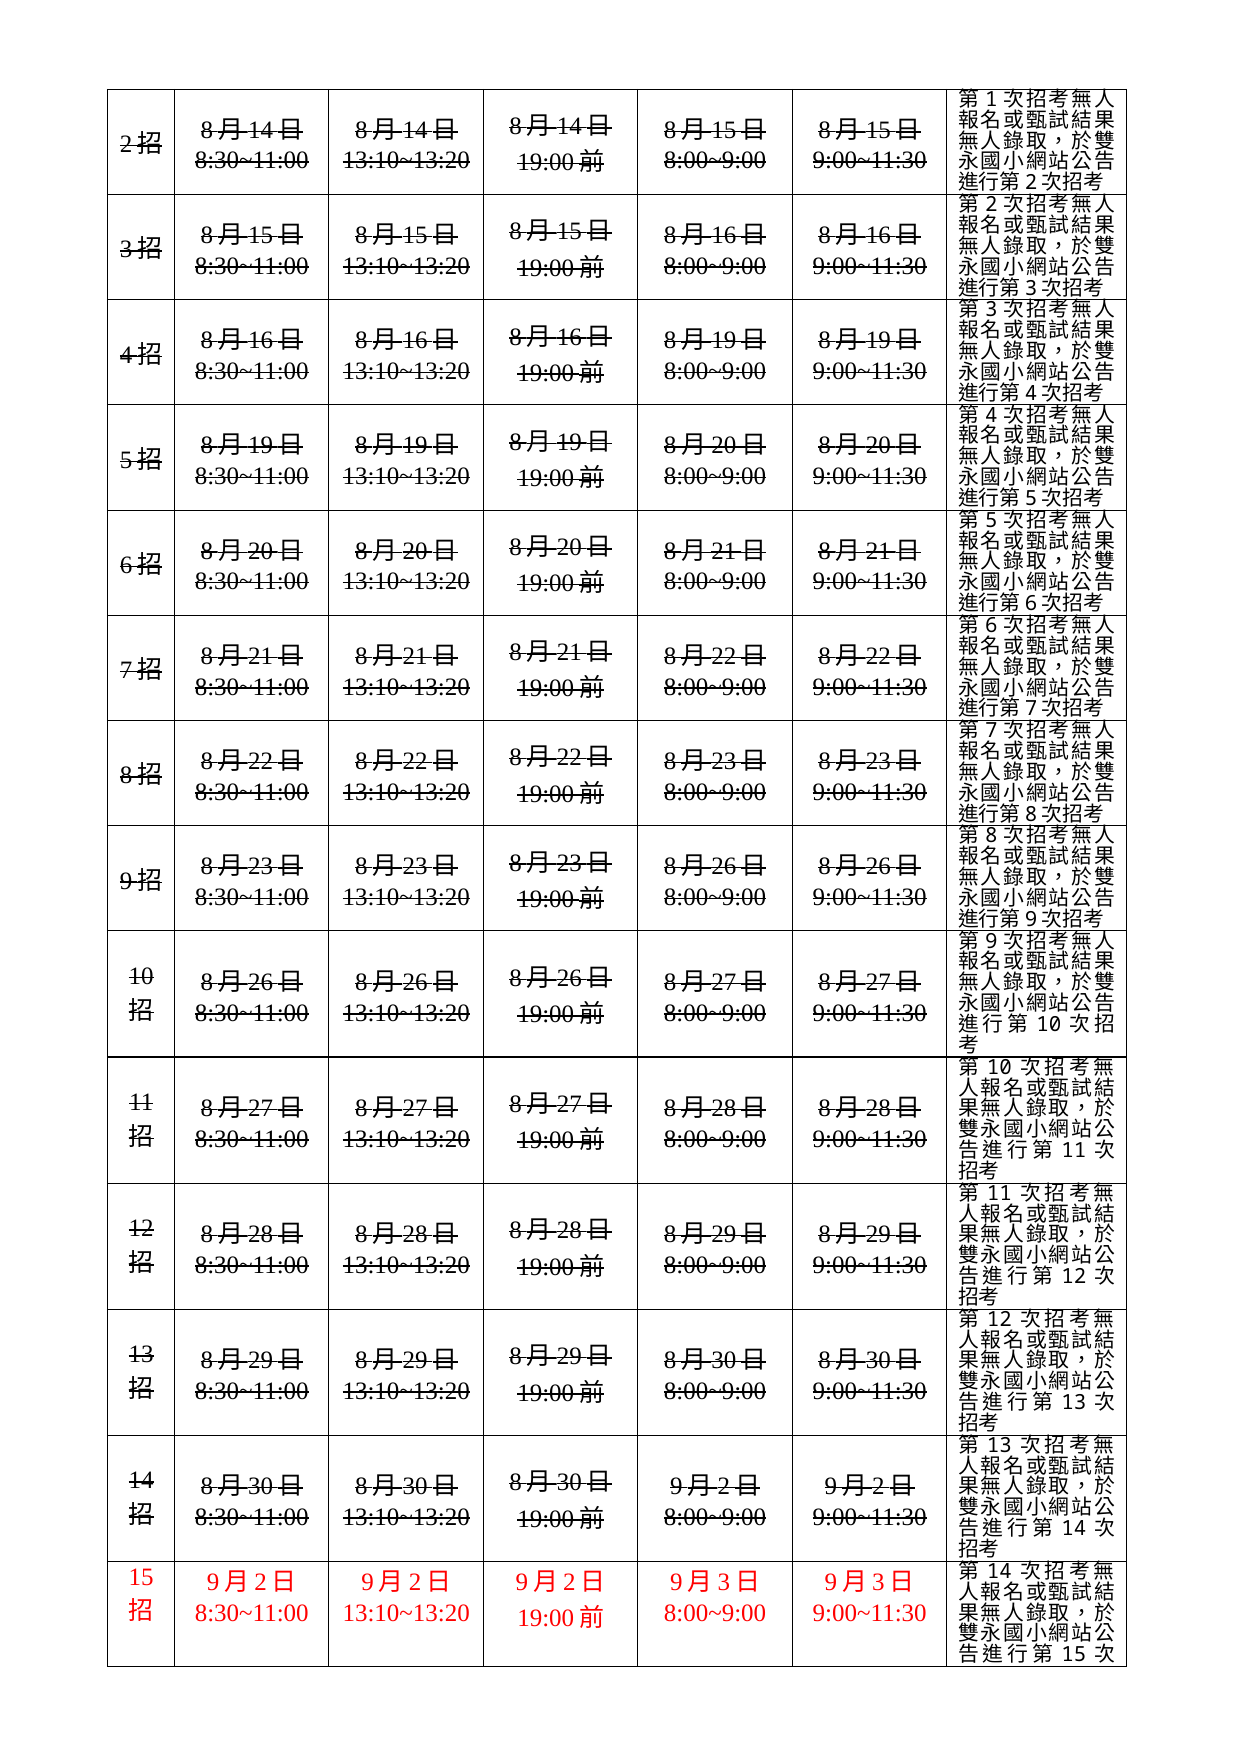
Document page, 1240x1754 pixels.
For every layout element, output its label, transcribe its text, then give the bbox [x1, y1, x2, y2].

table_cell 7招 [108, 616, 174, 720]
table_cell 8月27日13:10~13:20 [329, 1058, 483, 1182]
table_cell 15招 [108, 1562, 174, 1666]
table_cell 第4次招考無人報名或甄試結果無人錄取，於雙永國小網站公告進行第5次招考 [947, 405, 1126, 509]
table_cell 8月21日 8:30~11:00 [175, 616, 328, 720]
table_cell 8月26日 9:00~11:30 [793, 826, 946, 930]
table_cell 第11次招考無人報名或甄試結果無人錄取，於雙永國小網站公告進行第12次招考 [947, 1184, 1126, 1308]
table_cell 第7次招考無人報名或甄試結果無人錄取，於雙永國小網站公告進行第8次招考 [947, 721, 1126, 825]
table_cell 8月19日13:10~13:20 [329, 405, 483, 509]
table_cell 第13次招考無人報名或甄試結果無人錄取，於雙永國小網站公告進行第14次招考 [947, 1436, 1126, 1561]
table_cell 8月30日 8:00~9:00 [638, 1310, 792, 1434]
table_cell 第6次招考無人報名或甄試結果無人錄取，於雙永國小網站公告進行第7次招考 [947, 616, 1126, 720]
table_cell 8月28日 8:30~11:00 [175, 1184, 328, 1308]
table_cell 8月30日 8:30~11:00 [175, 1436, 328, 1561]
table_cell 12招 [108, 1184, 174, 1308]
table_cell 8月16日 9:00~11:30 [793, 195, 946, 299]
table_cell 8月19日 9:00~11:30 [793, 300, 946, 404]
table_cell 6招 [108, 511, 174, 615]
table_cell 8月22日 19:00前 [484, 721, 637, 825]
table_cell 8月16日 8:00~9:00 [638, 195, 792, 299]
table_cell 8月29日 19:00前 [484, 1310, 637, 1434]
table_cell 8月14日 19:00前 [484, 90, 637, 194]
table_cell 8月21日 19:00前 [484, 616, 637, 720]
table_cell 8月15日 9:00~11:30 [793, 90, 946, 194]
table_cell 8月14日 8:30~11:00 [175, 90, 328, 194]
table_cell 8月20日 8:00~9:00 [638, 405, 792, 509]
table_cell 9月3日 8:00~9:00 [638, 1562, 792, 1666]
table_cell 8月19日 8:30~11:00 [175, 405, 328, 509]
table_cell 9月2日13:10~13:20 [329, 1562, 483, 1666]
table_cell 8月22日 8:30~11:00 [175, 721, 328, 825]
table_cell 8月29日 8:30~11:00 [175, 1310, 328, 1434]
table_cell 第9次招考無人報名或甄試結果無人錄取，於雙永國小網站公告進行第10次招考 [947, 931, 1126, 1056]
table_cell 8月22日13:10~13:20 [329, 721, 483, 825]
table_cell 9月2日 8:30~11:00 [175, 1562, 328, 1666]
table_cell 8月27日 8:00~9:00 [638, 931, 792, 1056]
table_cell 8月15日 13:10~13:20 [329, 195, 483, 299]
table_cell 8月16日 19:00前 [484, 300, 637, 404]
table_cell 8月29日13:10~13:20 [329, 1310, 483, 1434]
table_cell 8月26日 19:00前 [484, 931, 637, 1056]
table_cell 8月30日 19:00前 [484, 1436, 637, 1561]
table_cell 8月21日 8:00~9:00 [638, 511, 792, 615]
table_cell 8月23日 8:00~9:00 [638, 721, 792, 825]
table_cell 8月16日13:10~13:20 [329, 300, 483, 404]
table_cell 9招 [108, 826, 174, 930]
table_cell 8月27日 8:30~11:00 [175, 1058, 328, 1182]
table_cell 8月29日 8:00~9:00 [638, 1184, 792, 1308]
table_cell 第10次招考無人報名或甄試結果無人錄取，於雙永國小網站公告進行第11次招考 [947, 1058, 1126, 1182]
table_cell 8月28日 19:00前 [484, 1184, 637, 1308]
table_cell 13招 [108, 1310, 174, 1434]
table_cell 9月3日 9:00~11:30 [793, 1562, 946, 1666]
table_cell 第12次招考無人報名或甄試結果無人錄取，於雙永國小網站公告進行第13次招考 [947, 1310, 1126, 1434]
table_cell 第8次招考無人報名或甄試結果無人錄取，於雙永國小網站公告進行第9次招考 [947, 826, 1126, 930]
table_cell 第2次招考無人報名或甄試結果無人錄取，於雙永國小網站公告進行第3次招考 [947, 195, 1126, 299]
table_cell 8月23日 9:00~11:30 [793, 721, 946, 825]
table_cell 8月23日13:10~13:20 [329, 826, 483, 930]
table_cell 8月20日 9:00~11:30 [793, 405, 946, 509]
table_cell 8月14日 13:10~13:20 [329, 90, 483, 194]
table_cell 8月20日 19:00前 [484, 511, 637, 615]
table_cell 3招 [108, 195, 174, 299]
table_cell 8月30日13:10~13:20 [329, 1436, 483, 1561]
table_cell 8月15日 8:00~9:00 [638, 90, 792, 194]
table_cell 9月2日 8:00~9:00 [638, 1436, 792, 1561]
table_cell 8月23日 19:00前 [484, 826, 637, 930]
table_cell 8月20日 8:30~11:00 [175, 511, 328, 615]
table_cell 8月20日13:10~13:20 [329, 511, 483, 615]
table_cell 8月30日 9:00~11:30 [793, 1310, 946, 1434]
table_cell 10招 [108, 931, 174, 1056]
table_cell 8月15日 8:30~11:00 [175, 195, 328, 299]
table_cell 8月21日13:10~13:20 [329, 616, 483, 720]
table_cell 8月16日 8:30~11:00 [175, 300, 328, 404]
table_cell 11招 [108, 1058, 174, 1182]
table_cell 9月2日 19:00前 [484, 1562, 637, 1666]
table_cell 4招 [108, 300, 174, 404]
table_cell 2招 [108, 90, 174, 194]
table_cell 8月19日 19:00前 [484, 405, 637, 509]
table_cell 14招 [108, 1436, 174, 1561]
table_cell 8月28日13:10~13:20 [329, 1184, 483, 1308]
table_cell 第1次招考無人報名或甄試結果無人錄取，於雙永國小網站公告進行第2次招考 [947, 90, 1126, 194]
table_cell 8月15日 19:00前 [484, 195, 637, 299]
table_cell 第3次招考無人報名或甄試結果無人錄取，於雙永國小網站公告進行第4次招考 [947, 300, 1126, 404]
table_cell 8月27日 19:00前 [484, 1058, 637, 1182]
table_cell 9月2日 9:00~11:30 [793, 1436, 946, 1561]
table_cell 8月23日 8:30~11:00 [175, 826, 328, 930]
table_cell 8月27日 9:00~11:30 [793, 931, 946, 1056]
table_cell 第5次招考無人報名或甄試結果無人錄取，於雙永國小網站公告進行第6次招考 [947, 511, 1126, 615]
table_cell 第14次招考無人報名或甄試結果無人錄取，於雙永國小網站公告進行第15次 [947, 1562, 1126, 1666]
table_cell 8月26日13:10~13:20 [329, 931, 483, 1056]
table_cell 8月28日 8:00~9:00 [638, 1058, 792, 1182]
table_cell 8招 [108, 721, 174, 825]
table_cell 8月28日 9:00~11:30 [793, 1058, 946, 1182]
table_cell 8月19日 8:00~9:00 [638, 300, 792, 404]
table_cell 8月29日 9:00~11:30 [793, 1184, 946, 1308]
table_cell 8月26日 8:00~9:00 [638, 826, 792, 930]
table_cell 5招 [108, 405, 174, 509]
table_cell 8月22日 8:00~9:00 [638, 616, 792, 720]
table_cell 8月22日 9:00~11:30 [793, 616, 946, 720]
table_cell 8月21日 9:00~11:30 [793, 511, 946, 615]
table_cell 8月26日 8:30~11:00 [175, 931, 328, 1056]
